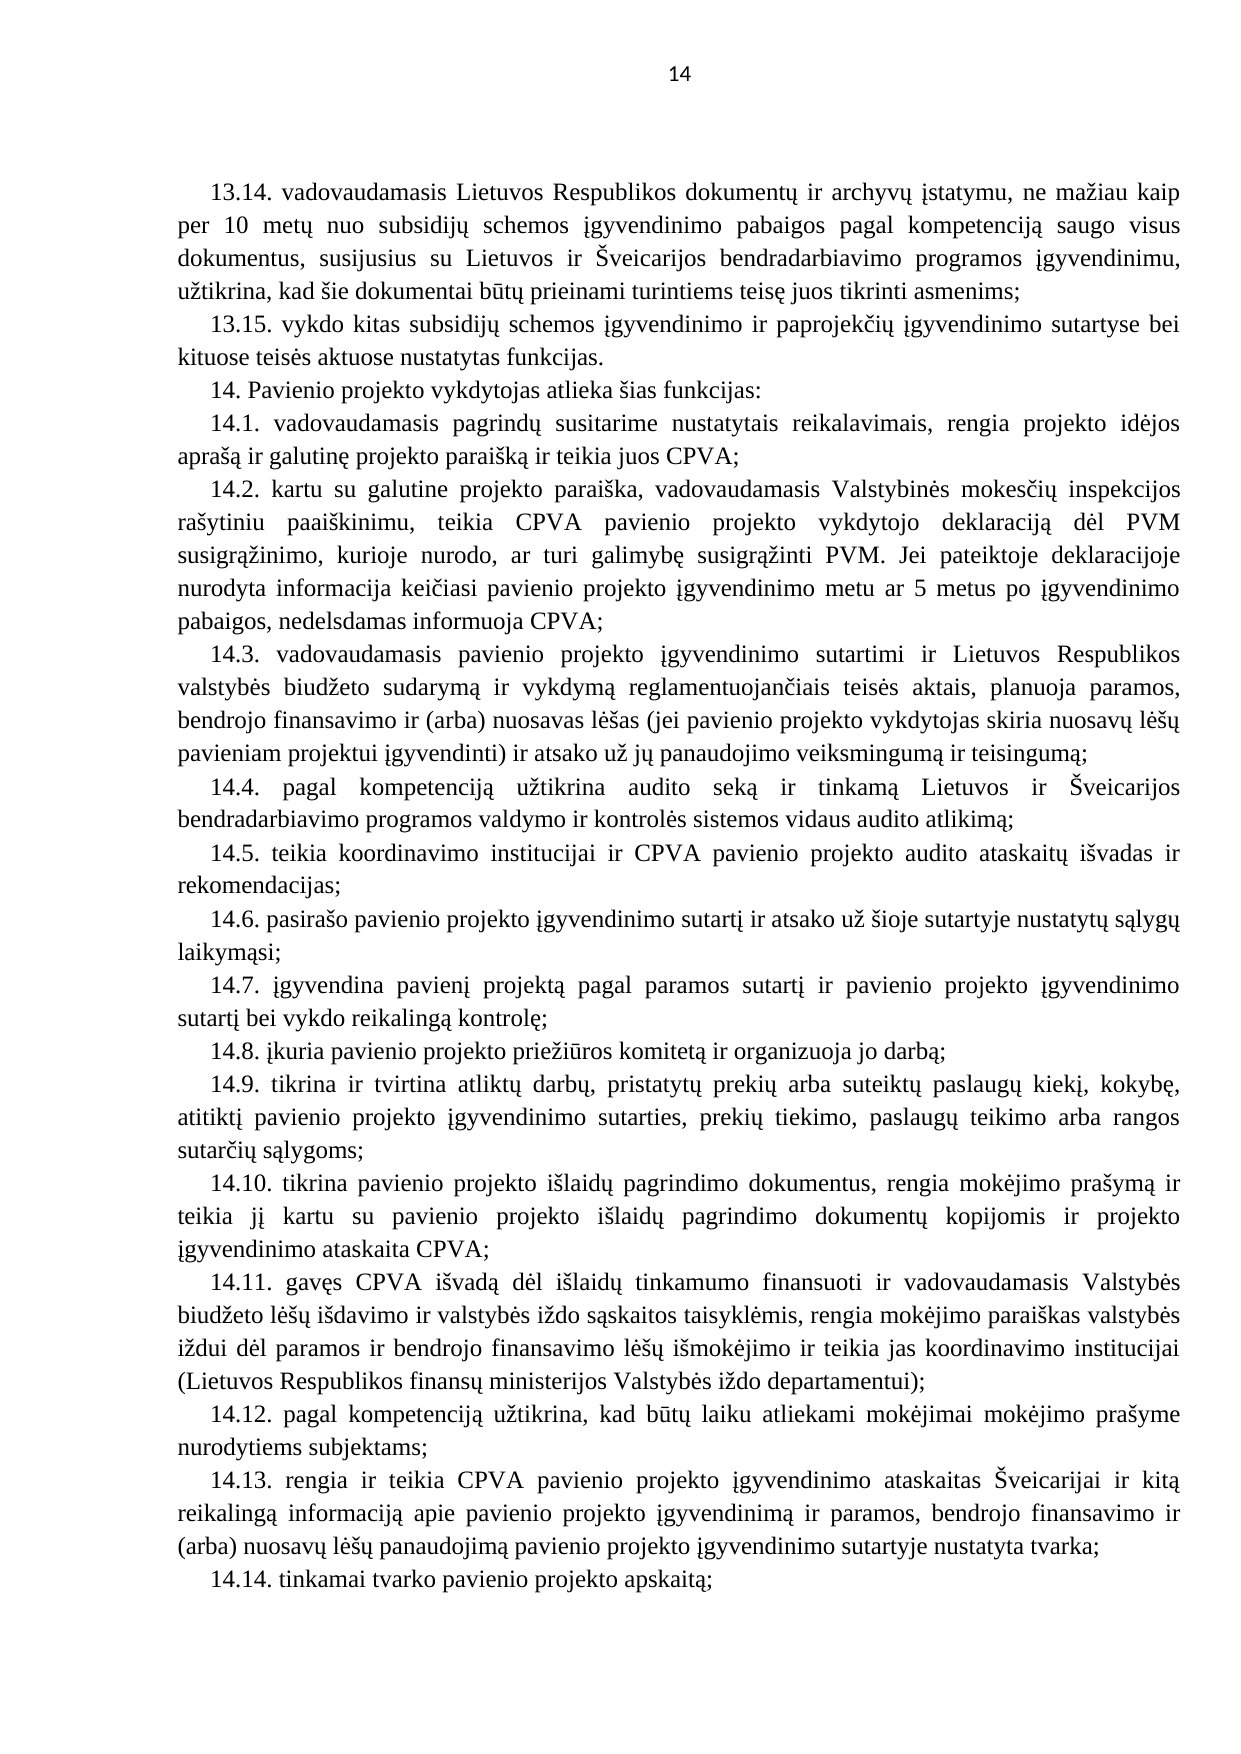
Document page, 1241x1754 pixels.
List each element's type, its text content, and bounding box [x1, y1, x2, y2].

text 14.10. tikrina pavienio projekto išlaidų pagrindimo dokumentus, rengia mokėjimo prašymą ir teikia jį kartu su pavienio projekto išlaidų pagrindimo dokumentų kopijomis ir projekto įgyvendinimo ataskaita CPVA; [177, 1168, 1181, 1263]
text 14.2. kartu su galutine projekto paraiška, vadovaudamasis Valstybinės mokesčių inspekcijos rašytiniu paaiškinimu, teikia CPVA pavienio projekto vykdytojo deklaraciją dėl PVM susigrąžinimo, kurioje nurodo, ar turi galimybę susigrąžinti PVM. Jei pateiktoje deklaracijoje nurodyta informacija keičiasi pavienio projekto įgyvendinimo metu ar 5 metus po įgyvendinimo pabaigos, nedelsdamas informuoja CPVA; [177, 474, 1181, 635]
text 14.3. vadovaudamasis pavienio projekto įgyvendinimo sutartimi ir Lietuvos Respublikos valstybės biudžeto sudarymą ir vykdymą reglamentuojančiais teisės aktais, planuoja paramos, bendrojo finansavimo ir (arba) nuosavas lėšas (jei pavienio projekto vykdytojas skiria nuosavų lėšų pavieniam projektui įgyvendinti) ir atsako už jų panaudojimo veiksmingumą ir teisingumą; [177, 639, 1181, 767]
text 14.5. teikia koordinavimo institucijai ir CPVA pavienio projekto audito ataskaitų išvadas ir rekomendacijas; [177, 838, 1181, 899]
text 14.8. įkuria pavienio projekto priežiūros komitetą ir organizuoja jo darbą; [177, 1036, 1181, 1064]
text 13.15. vykdo kitas subsidijų schemos įgyvendinimo ir paprojekčių įgyvendinimo sutartyse bei kituose teisės aktuose nustatytas funkcijas. [177, 309, 1181, 371]
text 14.9. tikrina ir tvirtina atliktų darbų, pristatytų prekių arba suteiktų paslaugų kiekį, kokybę, atitiktį pavienio projekto įgyvendinimo sutarties, prekių tiekimo, paslaugų teikimo arba rangos sutarčių sąlygoms; [177, 1069, 1181, 1163]
text 14.1. vadovaudamasis pagrindų susitarime nustatytais reikalavimais, rengia projekto idėjos aprašą ir galutinę projekto paraišką ir teikia juos CPVA; [177, 408, 1181, 470]
text 14.14. tinkamai tvarko pavienio projekto apskaitą; [177, 1564, 1181, 1593]
text 14.13. rengia ir teikia CPVA pavienio projekto įgyvendinimo ataskaitas Šveicarijai ir kitą reikalingą informaciją apie pavienio projekto įgyvendinimą ir paramos, bendrojo finansavimo ir (arba) nuosavų lėšų panaudojimą pavienio projekto įgyvendinimo sutartyje nustatyta tvarka; [177, 1465, 1181, 1560]
text 14. Pavienio projekto vykdytojas atlieka šias funkcijas: [177, 375, 1181, 404]
text 14.7. įgyvendina pavienį projektą pagal paramos sutartį ir pavienio projekto įgyvendinimo sutartį bei vykdo reikalingą kontrolę; [177, 970, 1181, 1031]
text 13.14. vadovaudamasis Lietuvos Respublikos dokumentų ir archyvų įstatymu, ne mažiau kaip per 10 metų nuo subsidijų schemos įgyvendinimo pabaigos pagal kompetenciją saugo visus dokumentus, susijusius su Lietuvos ir Šveicarijos bendradarbiavimo programos įgyvendinimu, užtikrina, kad šie dokumentai būtų prieinami turintiems teisę juos tikrinti asmenims; [177, 177, 1181, 305]
text 14.12. pagal kompetenciją užtikrina, kad būtų laiku atliekami mokėjimai mokėjimo prašyme nurodytiems subjektams; [177, 1399, 1181, 1461]
text 14.6. pasirašo pavienio projekto įgyvendinimo sutartį ir atsako už šioje sutartyje nustatytų sąlygų laikymąsi; [177, 904, 1181, 965]
text 14.11. gavęs CPVA išvadą dėl išlaidų tinkamumo finansuoti ir vadovaudamasis Valstybės biudžeto lėšų išdavimo ir valstybės iždo sąskaitos taisyklėmis, rengia mokėjimo paraiškas valstybės iždui dėl paramos ir bendrojo finansavimo lėšų išmokėjimo ir teikia jas koordinavimo institucijai (Lietuvos Respublikos finansų ministerijos Valstybės iždo departamentui); [177, 1267, 1181, 1395]
text 14.4. pagal kompetenciją užtikrina audito seką ir tinkamą Lietuvos ir Šveicarijos bendradarbiavimo programos valdymo ir kontrolės sistemos vidaus audito atlikimą; [177, 772, 1181, 833]
